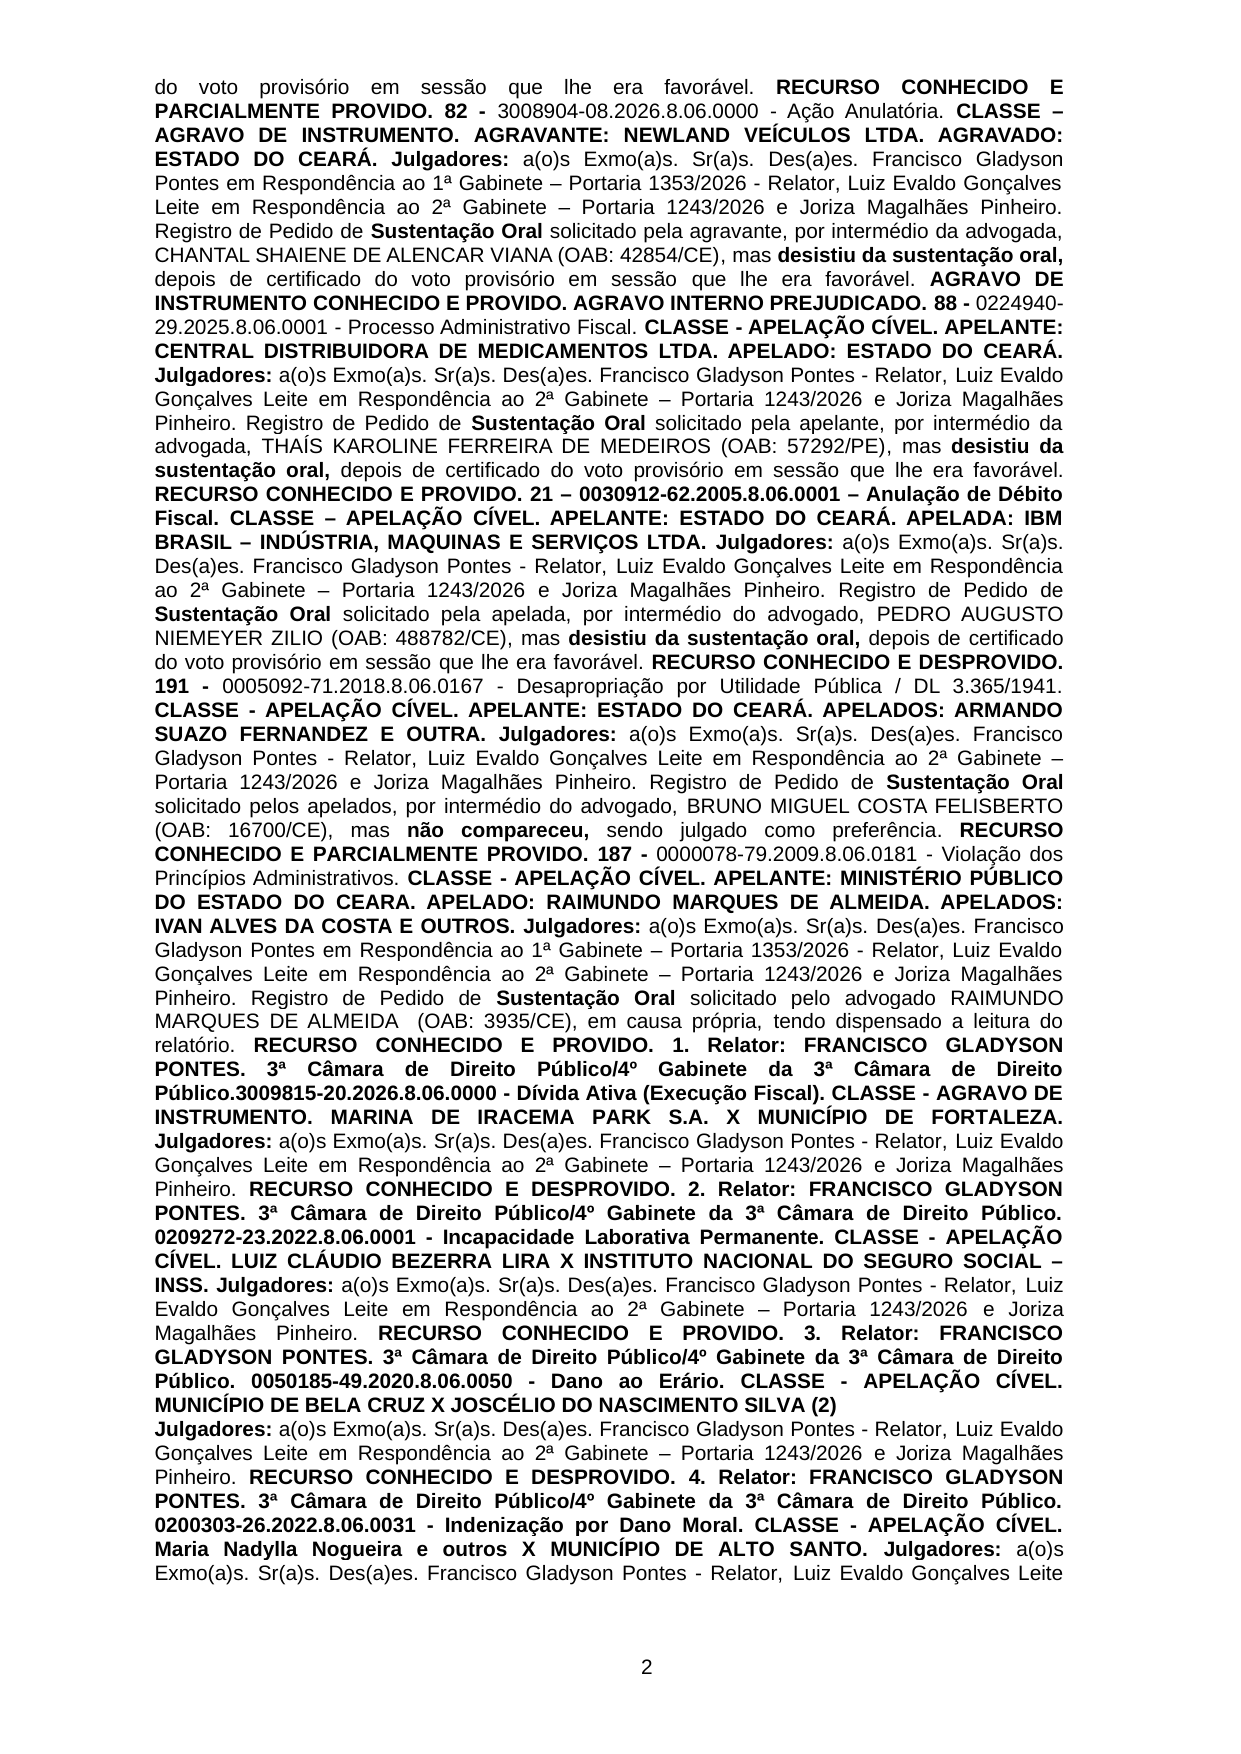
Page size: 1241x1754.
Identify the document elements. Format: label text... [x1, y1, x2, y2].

text Julgadores: a(o)s Exmo(a)s. Sr(a)s. Des(a)es. Francisco Gladyson Pontes - Relator, Luiz Evaldo Gonçalves Leite em Respondência ao 2ª Gabinete – Portaria 1243/2026 e Joriza Magalhães Pinheiro. RECURSO CONHECIDO E DESPROVIDO. 4. Relator: FRANCISCO GLADYSON PONTES. 3ª Câmara de Direito Público/4º Gabinete da 3ª Câmara de Direito Público. 0200303-26.2022.8.06.0031 - Indenização por Dano Moral. CLASSE - APELAÇÃO CÍVEL. Maria Nadylla Nogueira e outros X MUNICÍPIO DE ALTO SANTO. Julgadores: a(o)s Exmo(a)s. Sr(a)s. Des(a)es. Francisco Gladyson Pontes - Relator, Luiz Evaldo Gonçalves Leite [154, 1417, 1064, 1584]
text do voto provisório em sessão que lhe era favorável. RECURSO CONHECIDO E PARCIALMENTE PROVIDO. 82 - 3008904-08.2026.8.06.0000 - Ação Anulatória. CLASSE – AGRAVO DE INSTRUMENTO. AGRAVANTE: NEWLAND VEÍCULOS LTDA. AGRAVADO: ESTADO DO CEARÁ. Julgadores: a(o)s Exmo(a)s. Sr(a)s. Des(a)es. Francisco Gladyson Pontes em Respondência ao 1ª Gabinete – Portaria 1353/2026 - Relator, Luiz Evaldo Gonçalves Leite em Respondência ao 2ª Gabinete – Portaria 1243/2026 e Joriza Magalhães Pinheiro. Registro de Pedido de Sustentação Oral solicitado pela agravante, por intermédio da advogada, CHANTAL SHAIENE DE ALENCAR VIANA (OAB: 42854/CE), mas desistiu da sustentação oral, depois de certificado do voto provisório em sessão que lhe era favorável. AGRAVO DE INSTRUMENTO CONHECIDO E PROVIDO. AGRAVO INTERNO PREJUDICADO. 88 - 0224940-29.2025.8.06.0001 - Processo Administrativo Fiscal. CLASSE - APELAÇÃO CÍVEL. APELANTE: CENTRAL DISTRIBUIDORA DE MEDICAMENTOS LTDA. APELADO: ESTADO DO CEARÁ. Julgadores: a(o)s Exmo(a)s. Sr(a)s. Des(a)es. Francisco Gladyson Pontes - Relator, Luiz Evaldo Gonçalves Leite em Respondência ao 2ª Gabinete – Portaria 1243/2026 e Joriza Magalhães Pinheiro. Registro de Pedido de Sustentação Oral solicitado pela apelante, por intermédio da advogada, THAÍS KAROLINE FERREIRA DE MEDEIROS (OAB: 57292/PE), mas desistiu da sustentação oral, depois de certificado do voto provisório em sessão que lhe era favorável. RECURSO CONHECIDO E PROVIDO. 21 – 0030912-62.2005.8.06.0001 – Anulação de Débito Fiscal. CLASSE – APELAÇÃO CÍVEL. APELANTE: ESTADO DO CEARÁ. APELADA: IBM BRASIL – INDÚSTRIA, MAQUINAS E SERVIÇOS LTDA. Julgadores: a(o)s Exmo(a)s. Sr(a)s. Des(a)es. Francisco Gladyson Pontes - Relator, Luiz Evaldo Gonçalves Leite em Respondência ao 2ª Gabinete – Portaria 1243/2026 e Joriza Magalhães Pinheiro. Registro de Pedido de Sustentação Oral solicitado pela apelada, por intermédio do advogado, PEDRO AUGUSTO NIEMEYER ZILIO (OAB: 488782/CE), mas desistiu da sustentação oral, depois de certificado do voto provisório em sessão que lhe era favorável. RECURSO CONHECIDO E DESPROVIDO. 191 - 0005092-71.2018.8.06.0167 - Desapropriação por Utilidade Pública / DL 3.365/1941. CLASSE - APELAÇÃO CÍVEL. APELANTE: ESTADO DO CEARÁ. APELADOS: ARMANDO SUAZO FERNANDEZ E OUTRA. Julgadores: a(o)s Exmo(a)s. Sr(a)s. Des(a)es. Francisco Gladyson Pontes - Relator, Luiz Evaldo Gonçalves Leite em Respondência ao 2ª Gabinete – Portaria 1243/2026 e Joriza Magalhães Pinheiro. Registro de Pedido de Sustentação Oral solicitado pelos apelados, por intermédio do advogado, BRUNO MIGUEL COSTA FELISBERTO (OAB: 16700/CE), mas não compareceu, sendo julgado como preferência. RECURSO CONHECIDO E PARCIALMENTE PROVIDO. 187 - 0000078-79.2009.8.06.0181 - Violação dos Princípios Administrativos. CLASSE - APELAÇÃO CÍVEL. APELANTE: MINISTÉRIO PÚBLICO DO ESTADO DO CEARA. APELADO: RAIMUNDO MARQUES DE ALMEIDA. APELADOS: IVAN ALVES DA COSTA E OUTROS. Julgadores: a(o)s Exmo(a)s. Sr(a)s. Des(a)es. Francisco Gladyson Pontes em Respondência ao 1ª Gabinete – Portaria 1353/2026 - Relator, Luiz Evaldo Gonçalves Leite em Respondência ao 2ª Gabinete – Portaria 1243/2026 e Joriza Magalhães Pinheiro. Registro de Pedido de Sustentação Oral solicitado pelo advogado RAIMUNDO MARQUES DE ALMEIDA (OAB: 3935/CE), em causa própria, tendo dispensado a leitura do relatório. RECURSO CONHECIDO E PROVIDO. 1. Relator: FRANCISCO GLADYSON PONTES. 3ª Câmara de Direito Público/4º Gabinete da 3ª Câmara de Direito Público.3009815-20.2026.8.06.0000 - Dívida Ativa (Execução Fiscal). CLASSE - AGRAVO DE INSTRUMENTO. MARINA DE IRACEMA PARK S.A. X MUNICÍPIO DE FORTALEZA. Julgadores: a(o)s Exmo(a)s. Sr(a)s. Des(a)es. Francisco Gladyson Pontes - Relator, Luiz Evaldo Gonçalves Leite em Respondência ao 2ª Gabinete – Portaria 1243/2026 e Joriza Magalhães Pinheiro. RECURSO CONHECIDO E DESPROVIDO. 2. Relator: FRANCISCO GLADYSON PONTES. 3ª Câmara de Direito Público/4º Gabinete da 3ª Câmara de Direito Público. 0209272-23.2022.8.06.0001 - Incapacidade Laborativa Permanente. CLASSE - APELAÇÃO CÍVEL. LUIZ CLÁUDIO BEZERRA LIRA X INSTITUTO NACIONAL DO SEGURO SOCIAL – INSS. Julgadores: a(o)s Exmo(a)s. Sr(a)s. Des(a)es. Francisco Gladyson Pontes - Relator, Luiz Evaldo Gonçalves Leite em Respondência ao 2ª Gabinete – Portaria 1243/2026 e Joriza Magalhães Pinheiro. RECURSO CONHECIDO E PROVIDO. 3. Relator: FRANCISCO GLADYSON PONTES. 3ª Câmara de Direito Público/4º Gabinete da 3ª Câmara de Direito Público. 0050185-49.2020.8.06.0050 - Dano ao Erário. CLASSE - APELAÇÃO CÍVEL. MUNICÍPIO DE BELA CRUZ X JOSCÉLIO DO NASCIMENTO SILVA (2) [154, 75, 1064, 1417]
